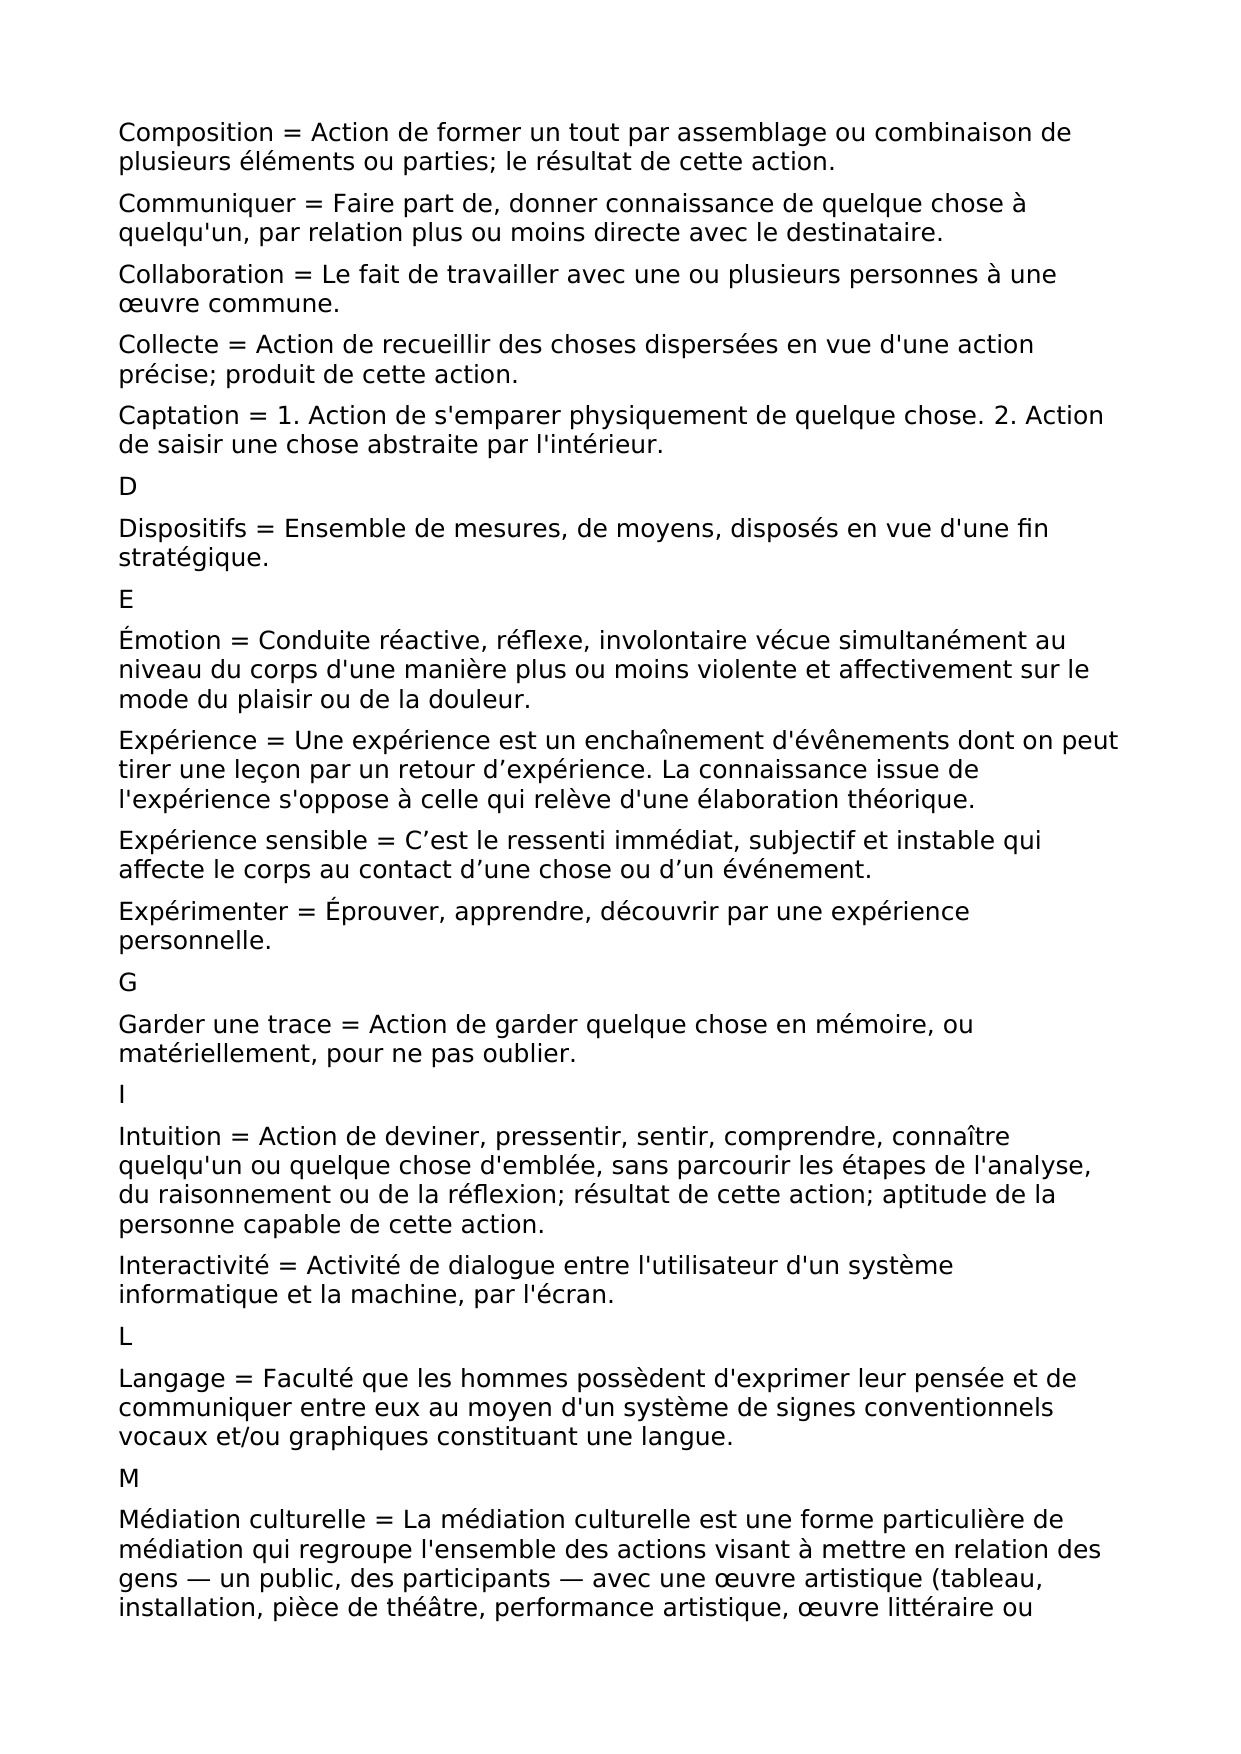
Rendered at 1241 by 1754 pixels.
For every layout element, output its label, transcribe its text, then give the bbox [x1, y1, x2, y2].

text Dispositifs = Ensemble de mesures, de moyens, disposés en vue d'une fin stratégique. [118, 514, 1122, 572]
text Captation = 1. Action de s'emparer physiquement de quelque chose. 2. Action de saisir une chose abstraite par l'intérieur. [118, 401, 1122, 460]
text D [118, 472, 1122, 501]
text Garder une trace = Action de garder quelque chose en mémoire, ou matériellement, pour ne pas oublier. [118, 1010, 1122, 1068]
text Intuition = Action de deviner, pressentir, sentir, comprendre, connaître quelqu'un ou quelque chose d'emblée, sans parcourir les étapes de l'analyse, du raisonnement ou de la réflexion; résultat de cette action; aptitude de la personne capable de cette action. [118, 1122, 1122, 1239]
text M [118, 1464, 1122, 1493]
text Expérience = Une expérience est un enchaînement d'évênements dont on peut tirer une leçon par un retour d’expérience. La connaissance issue de l'expérience s'oppose à celle qui relève d'une élaboration théorique. [118, 726, 1122, 814]
text E [118, 585, 1122, 614]
text Émotion = Conduite réactive, réflexe, involontaire vécue simultanément au niveau du corps d'une manière plus ou moins violente et affectivement sur le mode du plaisir ou de la douleur. [118, 626, 1122, 714]
text Composition = Action de former un tout par assemblage ou combinaison de plusieurs éléments ou parties; le résultat de cette action. [118, 118, 1122, 176]
text Médiation culturelle = La médiation culturelle est une forme particulière de médiation qui regroupe l'ensemble des actions visant à mettre en relation des gens — un public, des participants — avec une œuvre artistique (tableau, installation, pièce de théâtre, performance artistique, œuvre littéraire ou [118, 1506, 1122, 1622]
text Expérimenter = Éprouver, apprendre, découvrir par une expérience personnelle. [118, 897, 1122, 956]
text Collecte = Action de recueillir des choses dispersées en vue d'une action précise; produit de cette action. [118, 331, 1122, 389]
text L [118, 1322, 1122, 1351]
text Langage = Faculté que les hommes possèdent d'exprimer leur pensée et de communiquer entre eux au moyen d'un système de signes conventionnels vocaux et/ou graphiques constituant une langue. [118, 1364, 1122, 1451]
text Expérience sensible = C’est le ressenti immédiat, subjectif et instable qui affecte le corps au contact d’une chose ou d’un événement. [118, 826, 1122, 885]
text Interactivité = Activité de dialogue entre l'utilisateur d'un système informatique et la machine, par l'écran. [118, 1251, 1122, 1310]
text G [118, 968, 1122, 997]
text I [118, 1081, 1122, 1110]
text Communiquer = Faire part de, donner connaissance de quelque chose à quelqu'un, par relation plus ou moins directe avec le destinataire. [118, 189, 1122, 247]
text Collaboration = Le fait de travailler avec une ou plusieurs personnes à une œuvre commune. [118, 260, 1122, 318]
